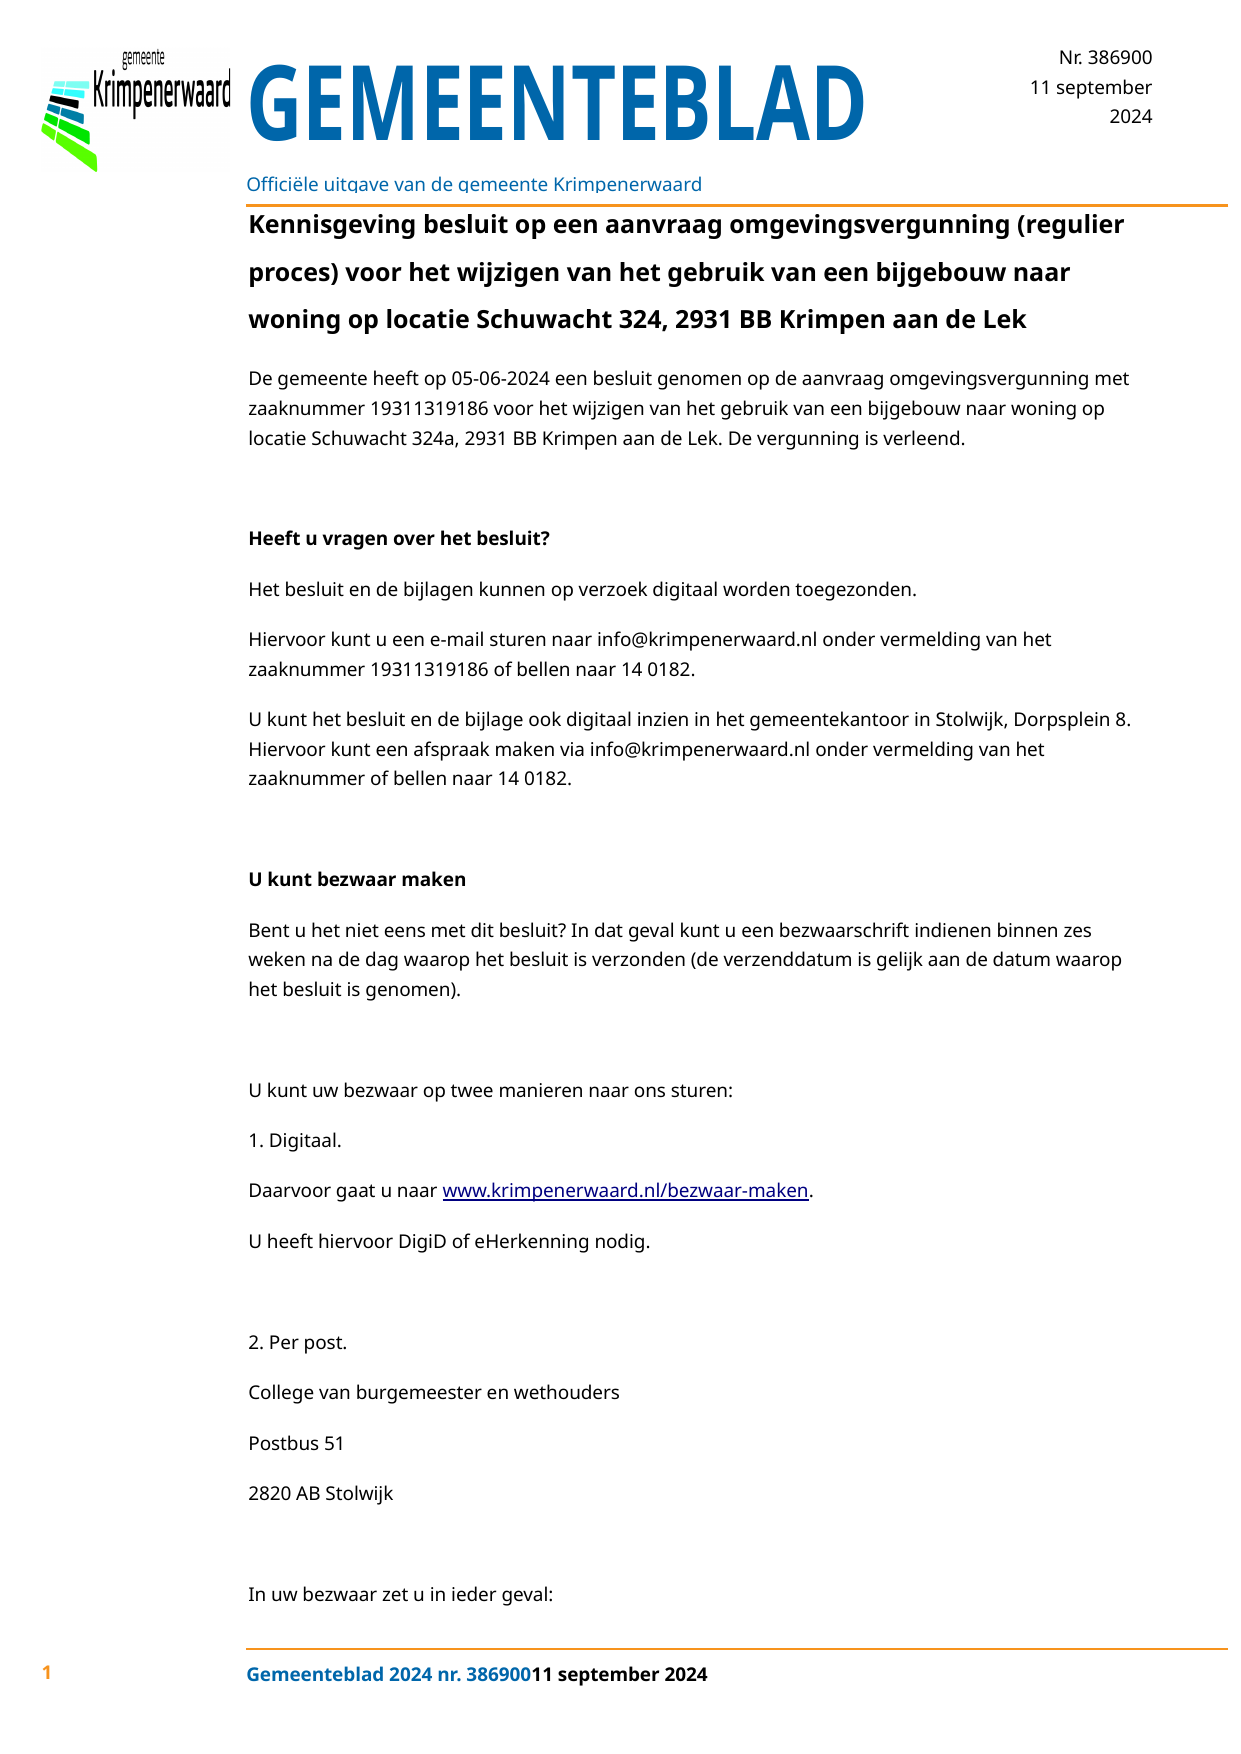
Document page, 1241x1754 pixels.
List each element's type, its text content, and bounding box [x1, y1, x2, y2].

text 1. Digitaal. [248, 1127, 1152, 1153]
text Hiervoor kunt u een e-mail sturen naar info@krimpenerwaard.nl onder vermelding van het zaaknummer 19311319186 of bellen naar 14 0182. [248, 626, 1152, 682]
text Kennisgeving besluit op een aanvraag omgevingsvergunning (regulier proces) voor het wijzigen van het gebruik van een bijgebouw naar woning op locatie Schuwacht 324, 2931 BB Krimpen aan de Lek [248, 207, 1152, 336]
text U kunt uw bezwaar op twee manieren naar ons sturen: [248, 1077, 1152, 1102]
text Bent u het niet eens met dit besluit? In dat geval kunt u een bezwaarschrift indienen binnen zes weken na de dag waarop het besluit is verzonden (de verzenddatum is gelijk aan de datum waarop het besluit is genomen). [248, 917, 1152, 1002]
text Heeft u vragen over het besluit? [248, 526, 1152, 551]
text U heeft hiervoor DigiD of eHerkenning nodig. [248, 1228, 1152, 1254]
text De gemeente heeft op 05-06-2024 een besluit genomen op de aanvraag omgevingsvergunning met zaaknummer 19311319186 voor het wijzigen van het gebruik van een bijgebouw naar woning op locatie Schuwacht 324a, 2931 BB Krimpen aan de Lek. De vergunning is verleend. [248, 366, 1152, 450]
text U kunt bezwaar maken [248, 866, 1152, 892]
picture [41, 47, 231, 172]
text Het besluit en de bijlagen kunnen op verzoek digitaal worden toegezonden. [248, 576, 1152, 602]
text Daarvoor gaat u naar www.krimpenerwaard.nl/bezwaar-maken. [248, 1178, 1152, 1203]
text 2820 AB Stolwijk [248, 1480, 1152, 1506]
text 2. Per post. [248, 1329, 1152, 1354]
text In uw bezwaar zet u in ieder geval: [248, 1581, 1152, 1607]
text College van burgemeester en wethouders [248, 1379, 1152, 1405]
text Postbus 51 [248, 1430, 1152, 1455]
text U kunt het besluit en de bijlage ook digitaal inzien in het gemeentekantoor in Stolwijk, Dorpsplein 8. Hiervoor kunt een afspraak maken via info@krimpenerwaard.nl onder vermelding van het zaaknummer of bellen naar 14 0182. [248, 706, 1152, 791]
